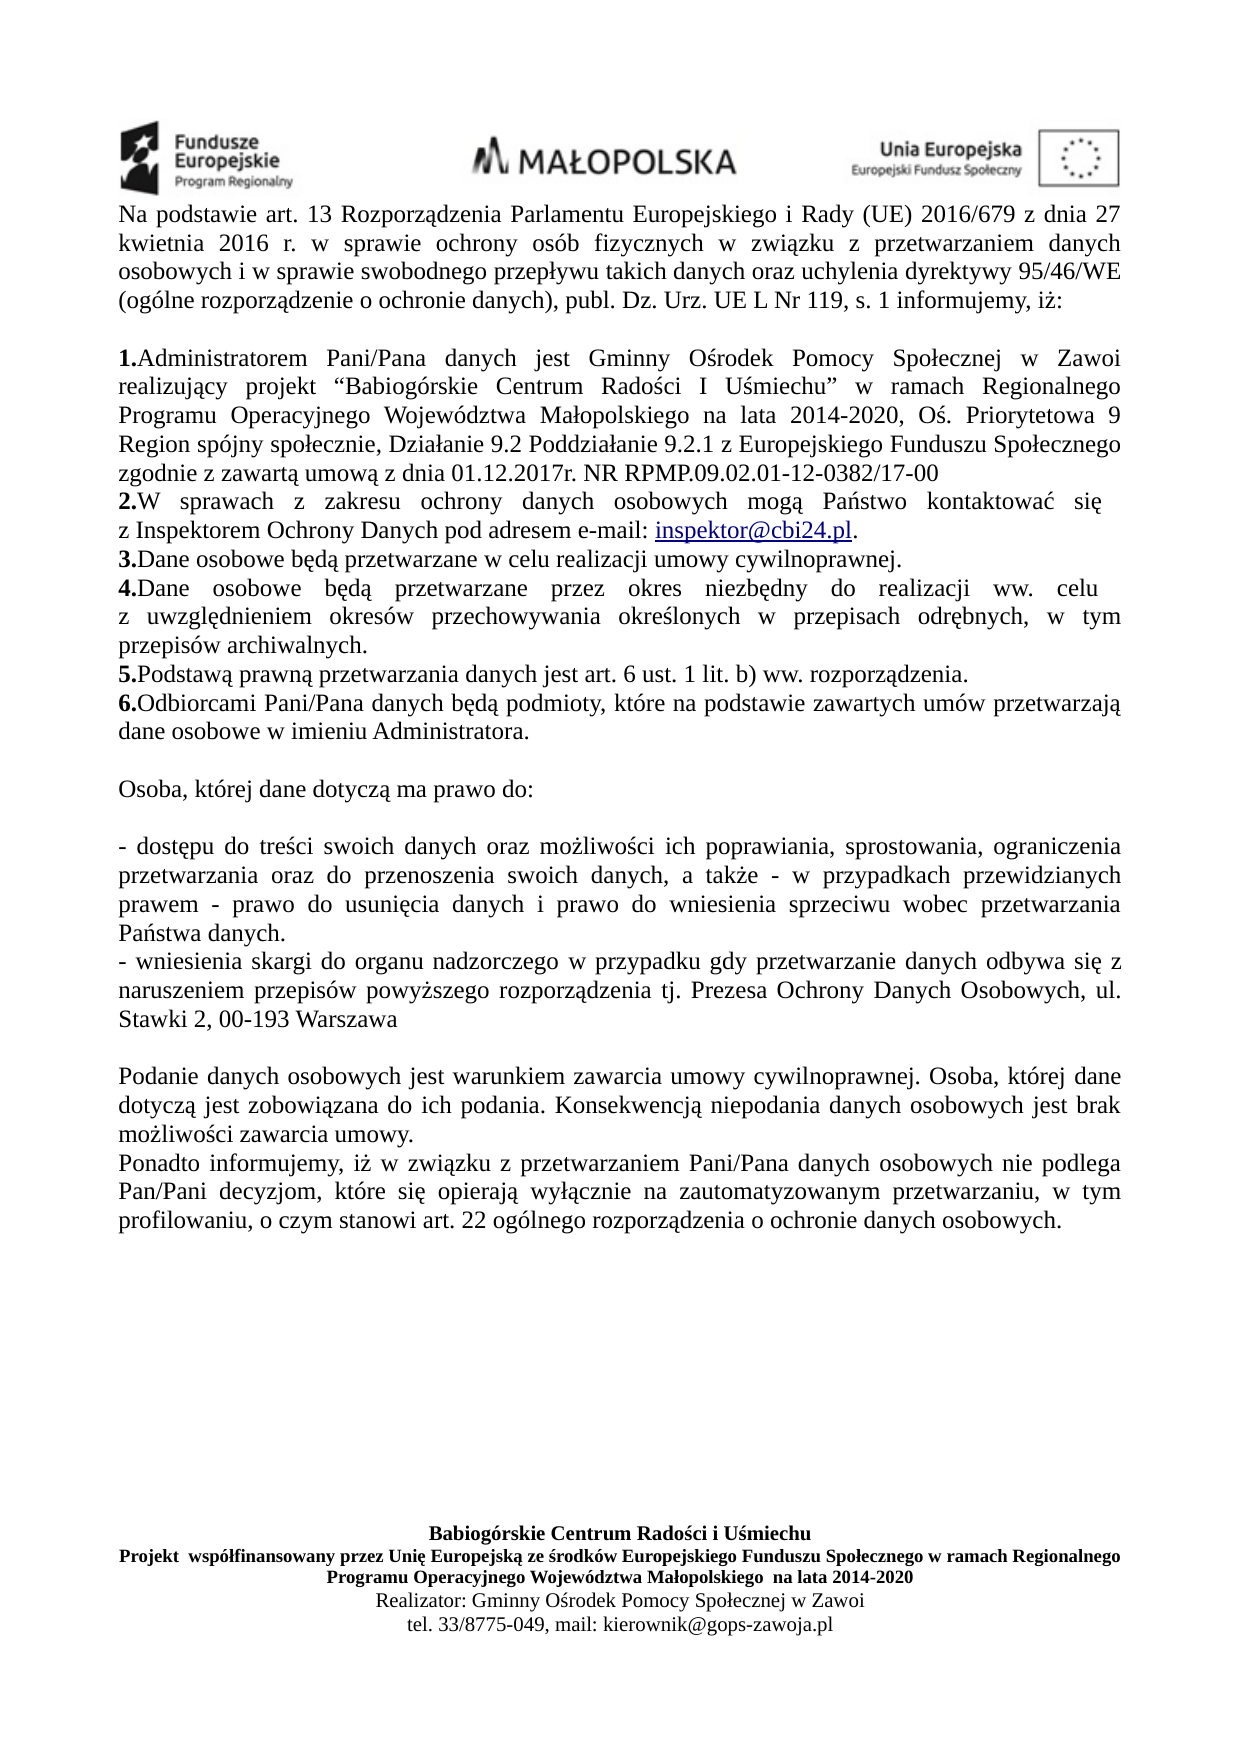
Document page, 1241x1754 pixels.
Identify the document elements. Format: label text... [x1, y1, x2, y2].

text - dostępu do treści swoich danych oraz możliwości ich poprawiania, sprostowania, ograniczenia przetwarzania oraz do przenoszenia swoich danych, a także - w przypadkach przewidzianych prawem - prawo do usunięcia danych i prawo do wniesienia sprzeciwu wobec przetwarzania Państwa danych. [118, 831, 1122, 946]
text Podanie danych osobowych jest warunkiem zawarcia umowy cywilnoprawnej. Osoba, której dane dotyczą jest zobowiązana do ich podania. Konsekwencją niepodania danych osobowych jest brak możliwości zawarcia umowy. [118, 1061, 1122, 1148]
list Dane osobowe będą przetwarzane w celu realizacji umowy cywilnoprawnej. [118, 544, 1122, 573]
text Na podstawie art. 13 Rozporządzenia Parlamentu Europejskiego i Rady (UE) 2016/679 z dnia 27 kwietnia 2016 r. w sprawie ochrony osób fizycznych w związku z przetwarzaniem danych osobowych i w sprawie swobodnego przepływu takich danych oraz uchylenia dyrektywy 95/46/WE (ogólne rozporządzenie o ochronie danych), publ. Dz. Urz. UE L Nr 119, s. 1 informujemy, iż: [118, 199, 1122, 314]
list Podstawą prawną przetwarzania danych jest art. 6 ust. 1 lit. b) ww. rozporządzenia. [118, 659, 1122, 688]
picture [118, 118, 1123, 199]
text Ponadto informujemy, iż w związku z przetwarzaniem Pani/Pana danych osobowych nie podlega Pan/Pani decyzjom, które się opierają wyłącznie na zautomatyzowanym przetwarzaniu, w tym profilowaniu, o czym stanowi art. 22 ogólnego rozporządzenia o ochronie danych osobowych. [118, 1148, 1122, 1234]
text - wniesienia skargi do organu nadzorczego w przypadku gdy przetwarzanie danych odbywa się z naruszeniem przepisów powyższego rozporządzenia tj. Prezesa Ochrony Danych Osobowych, ul. Stawki 2, 00-193 Warszawa [118, 946, 1122, 1033]
list W sprawach z zakresu ochrony danych osobowych mogą Państwo kontaktować się z Inspektorem Ochrony Danych pod adresem e-mail: inspektor@cbi24.pl. [118, 486, 1122, 544]
list Dane osobowe będą przetwarzane przez okres niezbędny do realizacji ww. celu z uwzględnieniem okresów przechowywania określonych w przepisach odrębnych, w tym przepisów archiwalnych. [118, 573, 1122, 659]
list Administratorem Pani/Pana danych jest Gminny Ośrodek Pomocy Społecznej w Zawoi realizujący projekt “Babiogórskie Centrum Radości I Uśmiechu” w ramach Regionalnego Programu Operacyjnego Województwa Małopolskiego na lata 2014-2020, Oś. Priorytetowa 9 Region spójny społecznie, Działanie 9.2 Poddziałanie 9.2.1 z Europejskiego Funduszu Społecznego zgodnie z zawartą umową z dnia 01.12.2017r. NR RPMP.09.02.01-12-0382/17-00 [118, 343, 1122, 486]
list Odbiorcami Pani/Pana danych będą podmioty, które na podstawie zawartych umów przetwarzają dane osobowe w imieniu Administratora. [118, 688, 1122, 745]
text Osoba, której dane dotyczą ma prawo do: [118, 774, 1122, 803]
